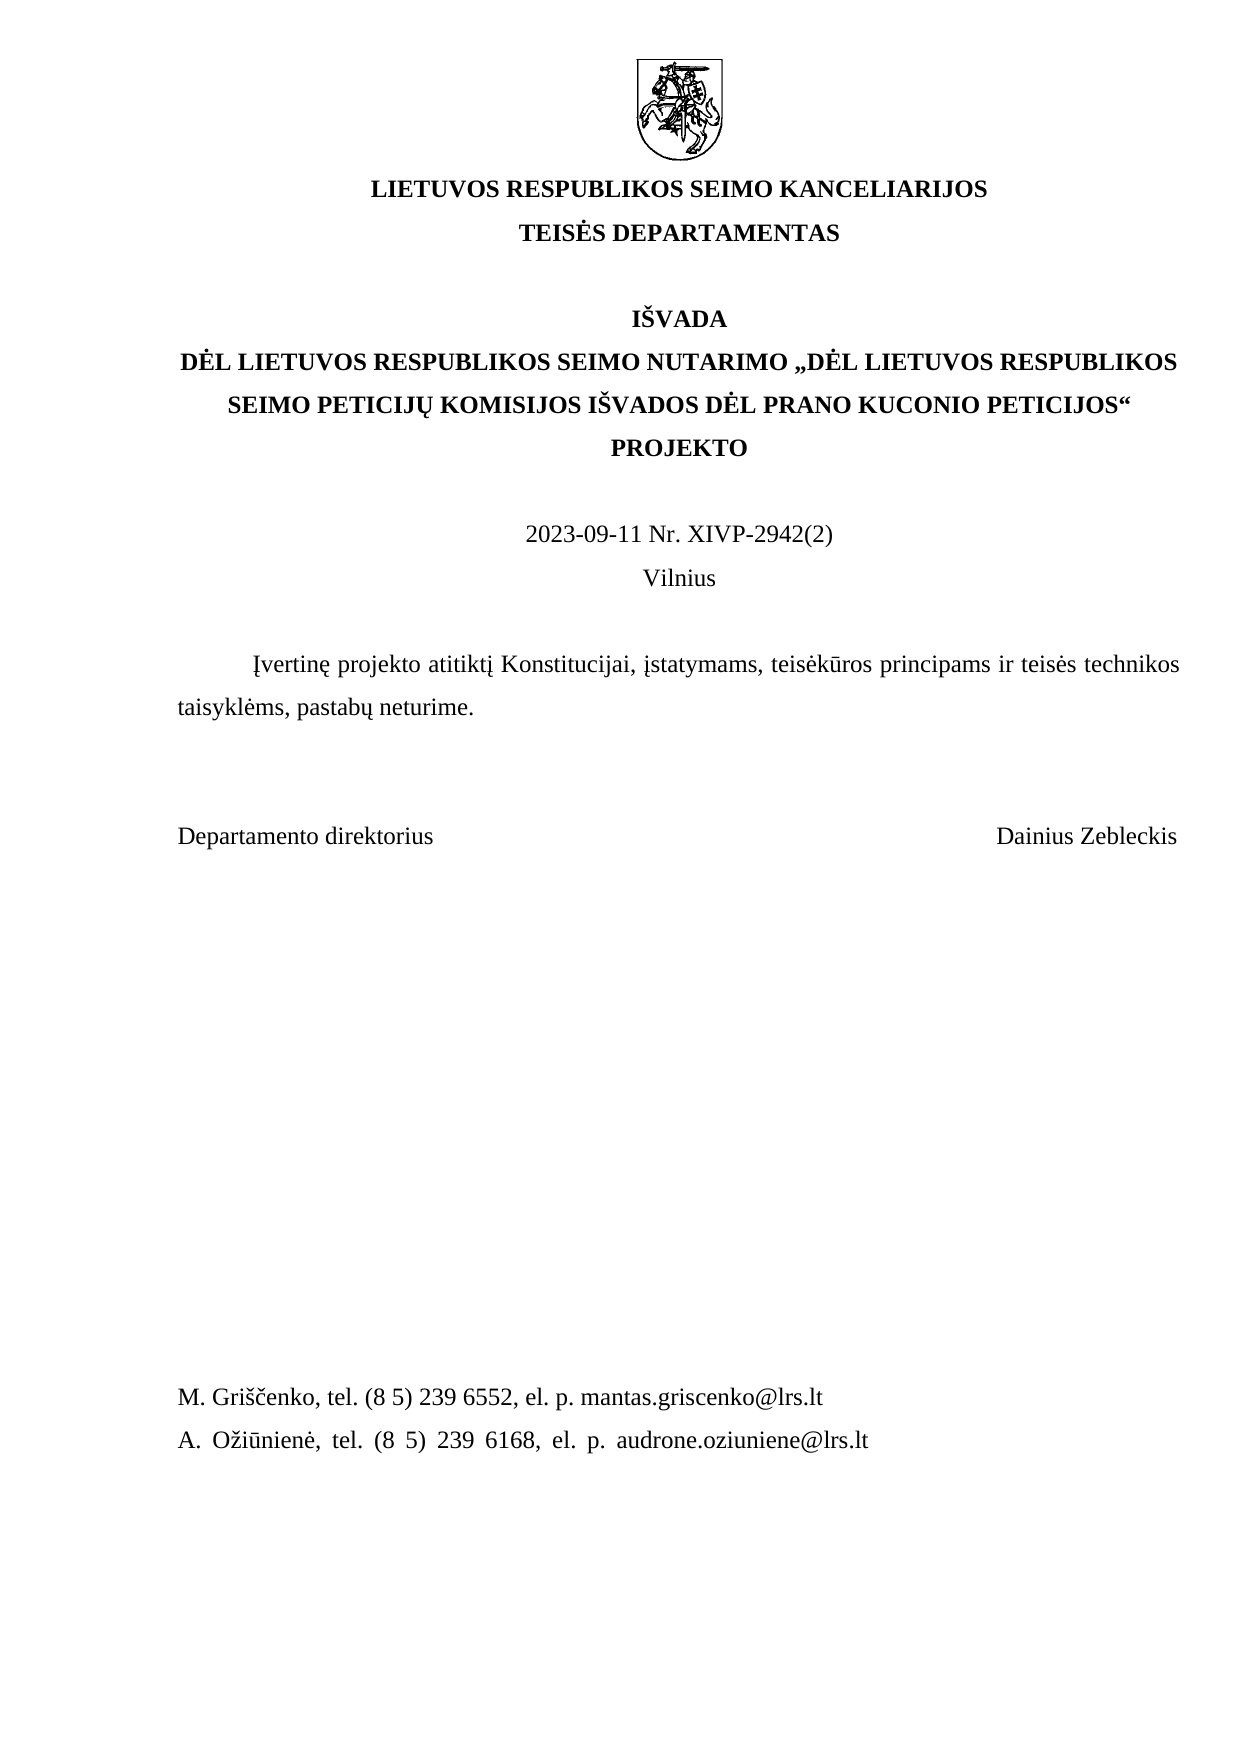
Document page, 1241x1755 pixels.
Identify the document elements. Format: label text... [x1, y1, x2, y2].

text Vilnius [177, 563, 1181, 591]
text M. Griščenko, tel. (8 5) 239 6552, el. p. mantas.griscenko@lrs.lt [177, 1382, 1181, 1411]
subtitle TEISĖS DEPARTAMENTAS [177, 218, 1181, 246]
text IŠVADA [177, 304, 1181, 333]
text Departamento direktorius Dainius Zebleckis [177, 821, 1181, 850]
text DĖL LIETUVOS RESPUBLIKOS SEIMO NUTARIMO „DĖL LIETUVOS RESPUBLIKOS SEIMO PETICIJŲ KOMISIJOS IŠVADOS DĖL PRANO KUCONIO PETICIJOS“ PROJEKTO [177, 347, 1181, 462]
text A. Ožiūnienė, tel. (8 5) 239 6168, el. p. audrone.oziuniene@lrs.lt [177, 1425, 1181, 1497]
text LIETUVOS RESPUBLIKOS SEIMO KANCELIARIJOS [177, 174, 1181, 203]
text 2023-09-11 Nr. XIVP-2942(2) [177, 519, 1181, 548]
text Įvertinę projekto atitiktį Konstitucijai, įstatymams, teisėkūros principams ir teisės technikos taisyklėms, pastabų neturime. [177, 649, 1181, 721]
